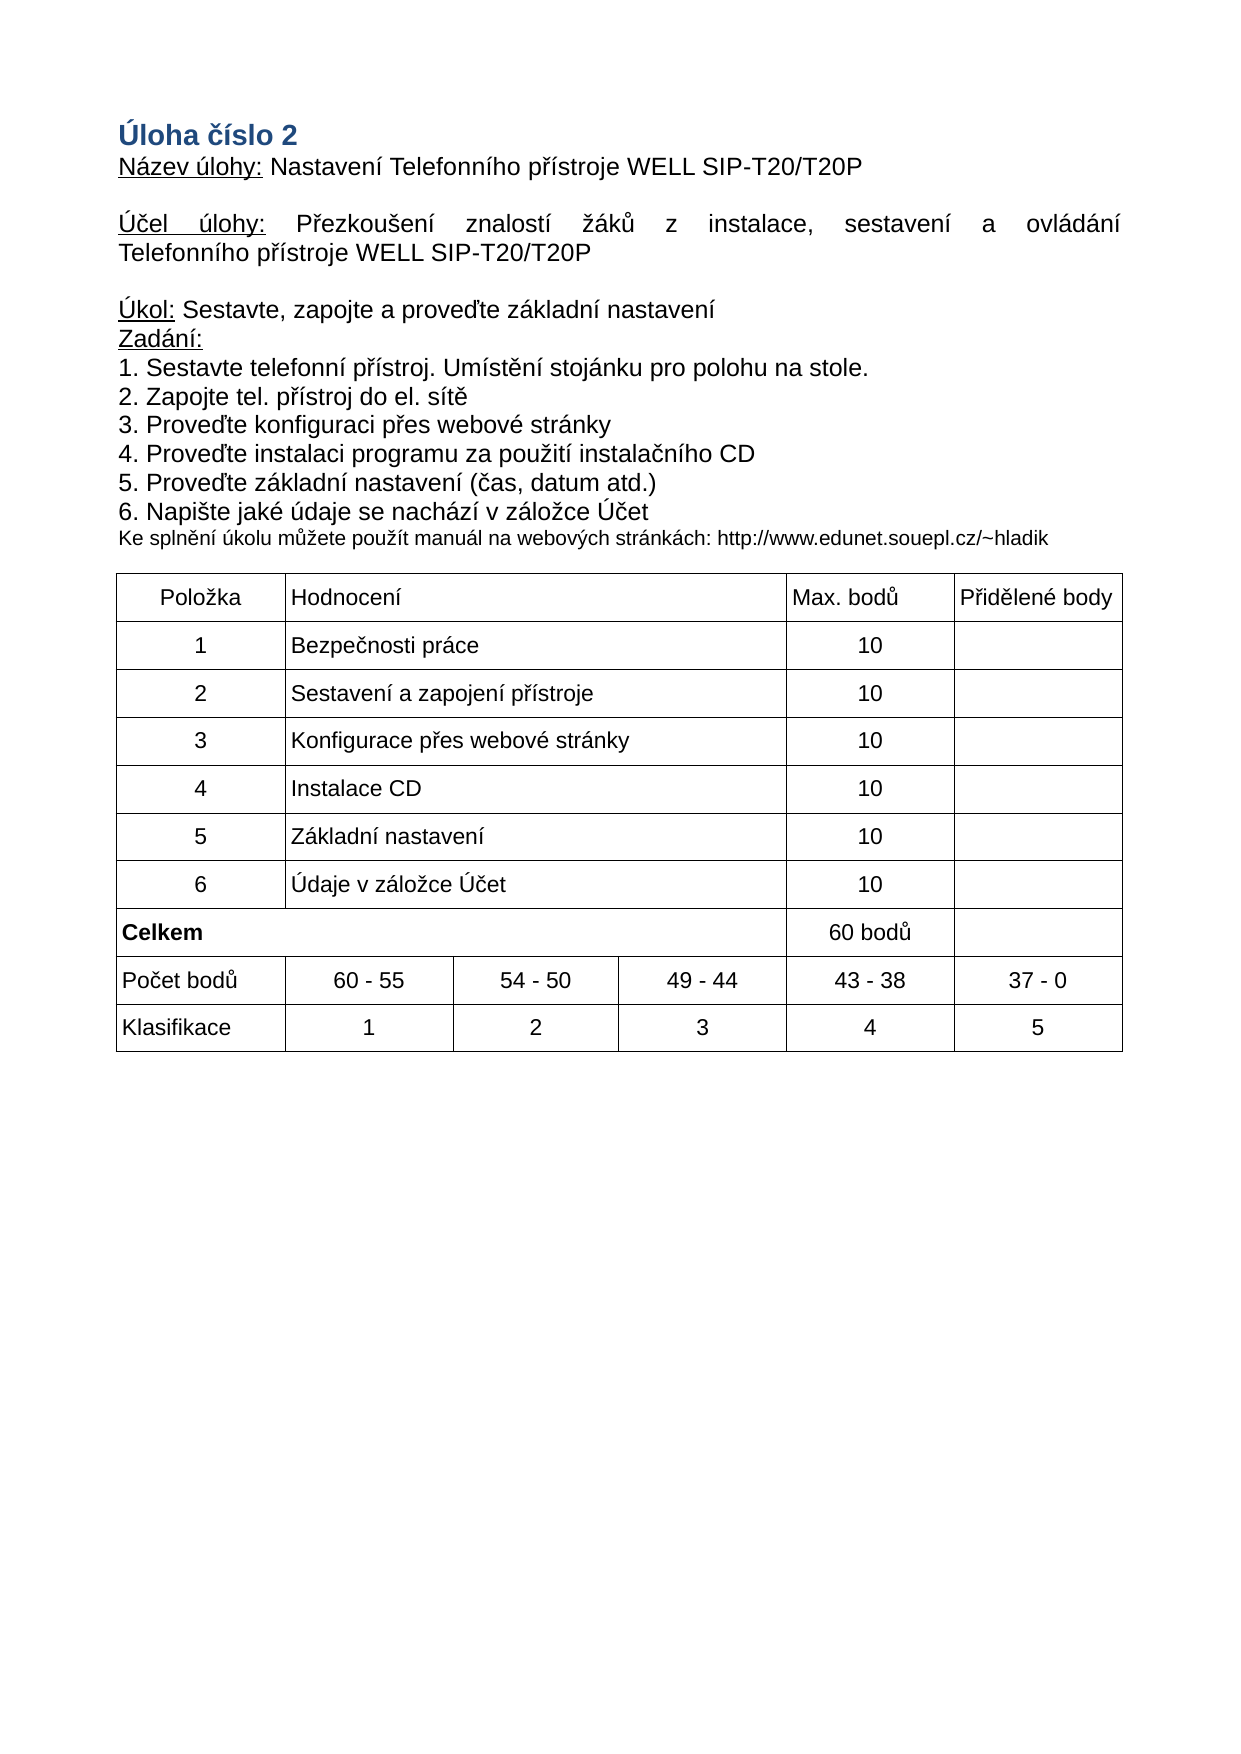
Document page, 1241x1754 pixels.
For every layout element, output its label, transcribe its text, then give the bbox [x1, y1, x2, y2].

table_cell 10 [787, 861, 954, 908]
table_cell [955, 814, 1122, 860]
table_header Přidělené body [955, 574, 1122, 621]
text 3. Proveďte konfiguraci přes webové stránky [118, 410, 1122, 439]
table_cell Bezpečnosti práce [286, 622, 786, 669]
text Název úlohy: Nastavení Telefonního přístroje WELL SIP-T20/T20P [118, 152, 1122, 180]
table_cell Počet bodů [117, 957, 285, 1004]
table_cell [955, 861, 1122, 908]
text 6. Napište jaké údaje se nachází v záložce Účet [118, 497, 1122, 525]
text 1. Sestavte telefonní přístroj. Umístění stojánku pro polohu na stole. [118, 353, 1122, 382]
table_cell 10 [787, 718, 954, 764]
table_cell 60 bodů [787, 909, 954, 956]
table_cell Konfigurace přes webové stránky [286, 718, 786, 764]
text Ke splnění úkolu můžete použít manuál na webových stránkách: http://www.edunet.souepl.cz/~hladik [118, 525, 1122, 549]
table_cell 2 [454, 1005, 618, 1051]
table_cell [955, 766, 1122, 812]
table_cell 1 [117, 622, 285, 669]
table_cell [955, 622, 1122, 669]
table_cell 49 - 44 [619, 957, 786, 1004]
table_cell 3 [619, 1005, 786, 1051]
table_cell 10 [787, 766, 954, 812]
text Úloha číslo 2 [118, 118, 1122, 152]
table_cell 2 [117, 670, 285, 717]
table_cell Klasifikace [117, 1005, 285, 1051]
text Zadání: [118, 324, 1122, 353]
text 2. Zapojte tel. přístroj do el. sítě [118, 382, 1122, 410]
text 5. Proveďte základní nastavení (čas, datum atd.) [118, 468, 1122, 497]
table_cell Celkem [117, 909, 786, 956]
table_cell 4 [787, 1005, 954, 1051]
table_cell 60 - 55 [286, 957, 453, 1004]
text Účel úlohy: Přezkoušení znalostí žáků z instalace, sestavení a ovládání Telefonního přístroje WELL SIP-T20/T20P [118, 209, 1122, 267]
table_cell 5 [955, 1005, 1122, 1051]
table_cell 1 [286, 1005, 453, 1051]
table_cell 54 - 50 [454, 957, 618, 1004]
table_cell [955, 909, 1122, 956]
table_cell Sestavení a zapojení přístroje [286, 670, 786, 717]
table_cell 43 - 38 [787, 957, 954, 1004]
table_cell Instalace CD [286, 766, 786, 812]
table_cell 4 [117, 766, 285, 812]
table_cell 10 [787, 670, 954, 717]
table_cell [955, 718, 1122, 764]
table_cell 6 [117, 861, 285, 908]
text 4. Proveďte instalaci programu za použití instalačního CD [118, 439, 1122, 468]
text Úkol: Sestavte, zapojte a proveďte základní nastavení [118, 295, 1122, 324]
table_cell 3 [117, 718, 285, 764]
table_cell Údaje v záložce Účet [286, 861, 786, 908]
table_cell 10 [787, 814, 954, 860]
table_header Max. bodů [787, 574, 954, 621]
table_cell [955, 670, 1122, 717]
table_cell Základní nastavení [286, 814, 786, 860]
table_cell 37 - 0 [955, 957, 1122, 1004]
table_cell 10 [787, 622, 954, 669]
table_cell 5 [117, 814, 285, 860]
table_header Hodnocení [286, 574, 786, 621]
table_header Položka [117, 574, 285, 621]
